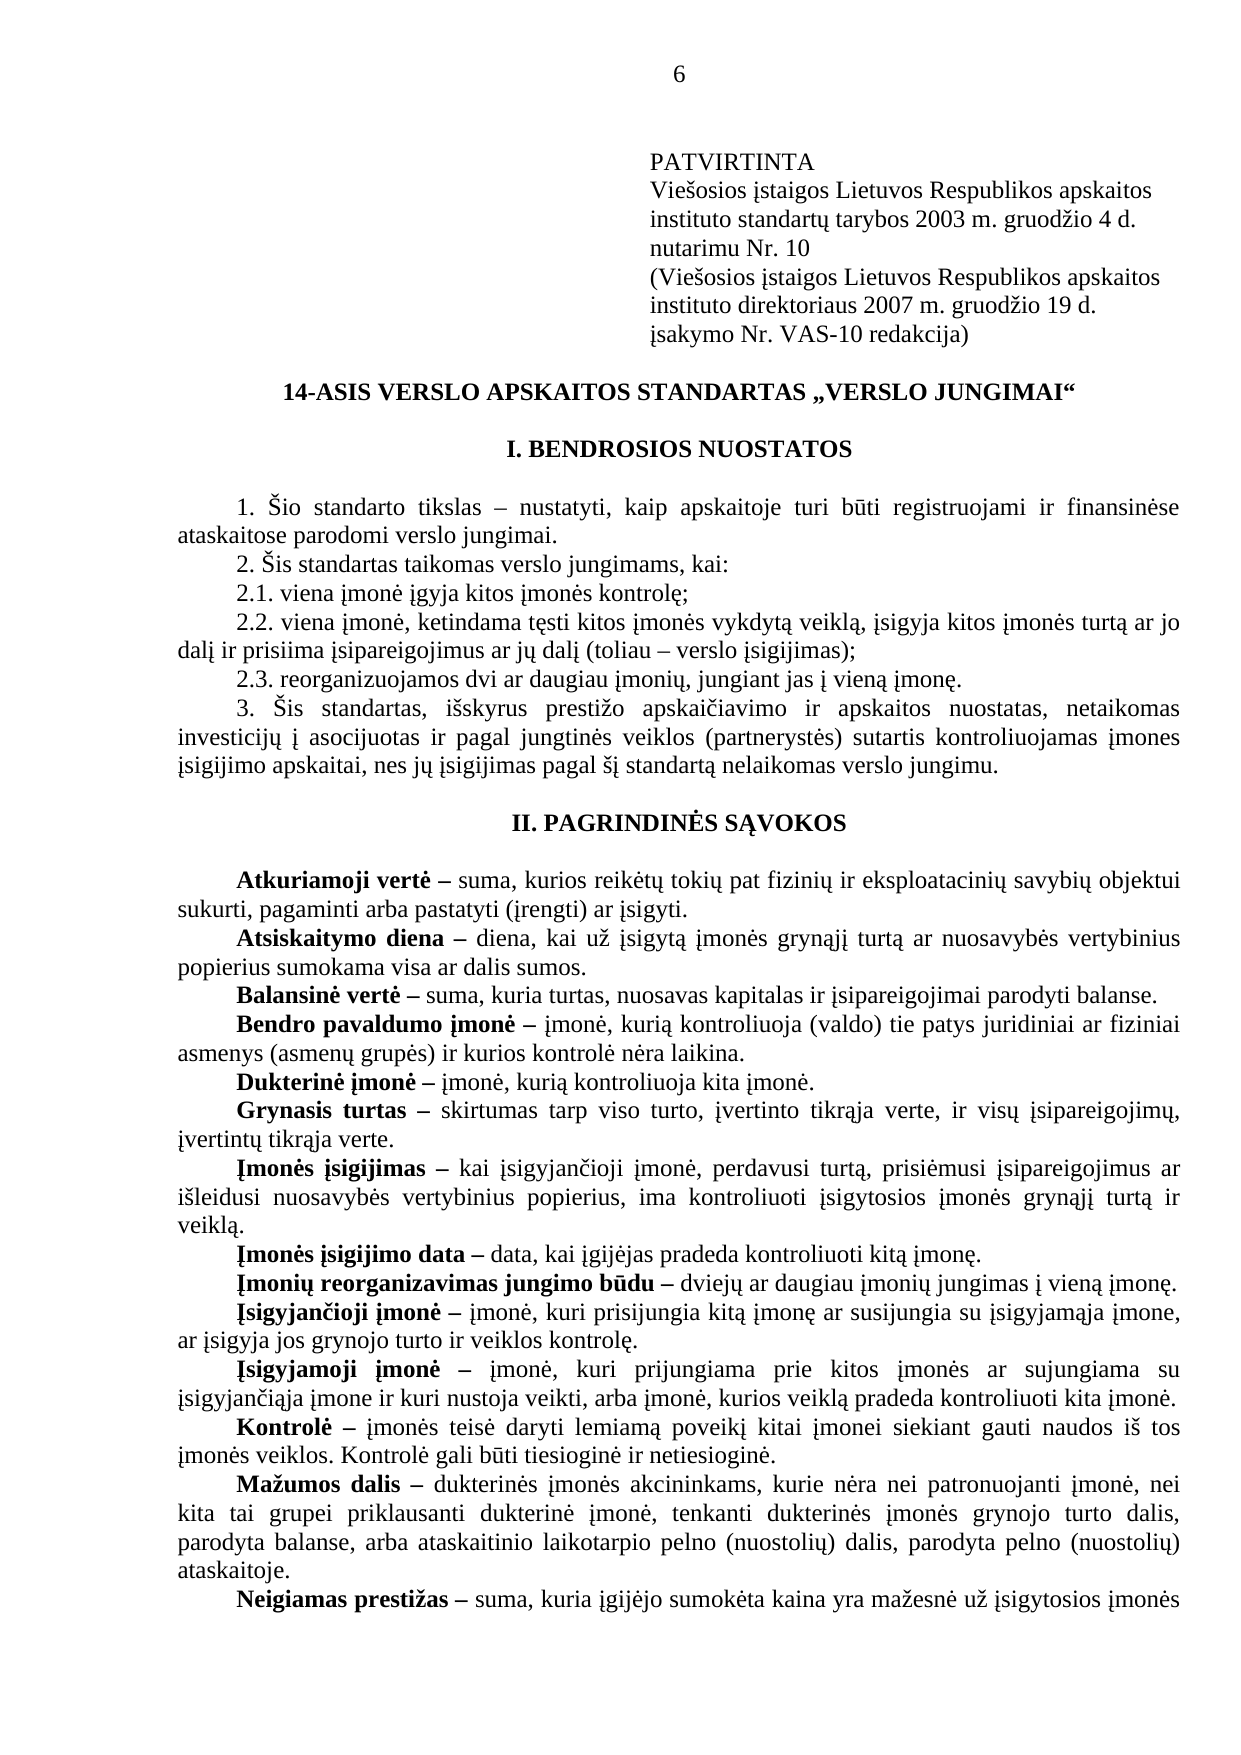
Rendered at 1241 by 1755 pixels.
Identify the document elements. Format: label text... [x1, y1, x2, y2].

text Įmonių reorganizavimas jungimo būdu – dviejų ar daugiau įmonių jungimas į vieną įmonę. [177, 1268, 1181, 1297]
text 3. Šis standartas, išskyrus prestižo apskaičiavimo ir apskaitos nuostatas, netaikomas investicijų į asocijuotas ir pagal jungtinės veiklos (partnerystės) sutartis kontroliuojamas įmones įsigijimo apskaitai, nes jų įsigijimas pagal šį standartą nelaikomas verslo jungimu. [177, 693, 1181, 779]
text 2.2. viena įmonė, ketindama tęsti kitos įmonės vykdytą veiklą, įsigyja kitos įmonės turtą ar jo dalį ir prisiima įsipareigojimus ar jų dalį (toliau – verslo įsigijimas); [177, 607, 1181, 664]
text 14-ASIS VERSLO APSKAITOS STANDARTAS „VERSLO JUNGIMAI“ [177, 377, 1181, 406]
text Įsigyjamoji įmonė – įmonė, kuri prijungiama prie kitos įmonės ar sujungiama su įsigyjančiąja įmone ir kuri nustoja veikti, arba įmonė, kurios veiklą pradeda kontroliuoti kita įmonė. [177, 1354, 1181, 1412]
text Bendro pavaldumo įmonė – įmonė, kurią kontroliuoja (valdo) tie patys juridiniai ar fiziniai asmenys (asmenų grupės) ir kurios kontrolė nėra laikina. [177, 1009, 1181, 1067]
text Balansinė vertė – suma, kuria turtas, nuosavas kapitalas ir įsipareigojimai parodyti balanse. [177, 981, 1181, 1009]
text I. BENDROSIOS NUOSTATOS [177, 434, 1181, 463]
text Dukterinė įmonė – įmonė, kurią kontroliuoja kita įmonė. [177, 1067, 1181, 1096]
text Grynasis turtas – skirtumas tarp viso turto, įvertinto tikrąja verte, ir visų įsipareigojimų, įvertintų tikrąja verte. [177, 1096, 1181, 1153]
text Įmonės įsigijimas – kai įsigyjančioji įmonė, perdavusi turtą, prisiėmusi įsipareigojimus ar išleidusi nuosavybės vertybinius popierius, ima kontroliuoti įsigytosios įmonės grynąjį turtą ir veiklą. [177, 1153, 1181, 1239]
text Viešosios įstaigos Lietuvos Respublikos apskaitos instituto standartų tarybos 2003 m. gruodžio 4 d. nutarimu Nr. 10 [649, 176, 1181, 262]
text 2.1. viena įmonė įgyja kitos įmonės kontrolę; [177, 578, 1181, 607]
text Kontrolė – įmonės teisė daryti lemiamą poveikį kitai įmonei siekiant gauti naudos iš tos įmonės veiklos. Kontrolė gali būti tiesioginė ir netiesioginė. [177, 1412, 1181, 1469]
text Įsigyjančioji įmonė – įmonė, kuri prisijungia kitą įmonę ar susijungia su įsigyjamąja įmone, ar įsigyja jos grynojo turto ir veiklos kontrolę. [177, 1297, 1181, 1354]
text Atkuriamoji vertė – suma, kurios reikėtų tokių pat fizinių ir eksploatacinių savybių objektui sukurti, pagaminti arba pastatyti (įrengti) ar įsigyti. [177, 866, 1181, 923]
text Atsiskaitymo diena – diena, kai už įsigytą įmonės grynąjį turtą ar nuosavybės vertybinius popierius sumokama visa ar dalis sumos. [177, 923, 1181, 981]
text 1. Šio standarto tikslas – nustatyti, kaip apskaitoje turi būti registruojami ir finansinėse ataskaitose parodomi verslo jungimai. [177, 492, 1181, 549]
text (Viešosios įstaigos Lietuvos Respublikos apskaitos instituto direktoriaus 2007 m. gruodžio 19 d. įsakymo Nr. VAS-10 redakcija) [649, 262, 1181, 348]
text 2. Šis standartas taikomas verslo jungimams, kai: [177, 549, 1181, 578]
text Įmonės įsigijimo data – data, kai įgijėjas pradeda kontroliuoti kitą įmonę. [177, 1239, 1181, 1268]
text PATVIRTINTA [649, 147, 1181, 176]
text II. PAGRINDINĖS SĄVOKOS [177, 808, 1181, 837]
text Neigiamas prestižas – suma, kuria įgijėjo sumokėta kaina yra mažesnė už įsigytosios įmonės [177, 1584, 1181, 1613]
text 2.3. reorganizuojamos dvi ar daugiau įmonių, jungiant jas į vieną įmonę. [177, 664, 1181, 693]
text Mažumos dalis – dukterinės įmonės akcininkams, kurie nėra nei patronuojanti įmonė, nei kita tai grupei priklausanti dukterinė įmonė, tenkanti dukterinės įmonės grynojo turto dalis, parodyta balanse, arba ataskaitinio laikotarpio pelno (nuostolių) dalis, parodyta pelno (nuostolių) ataskaitoje. [177, 1469, 1181, 1584]
